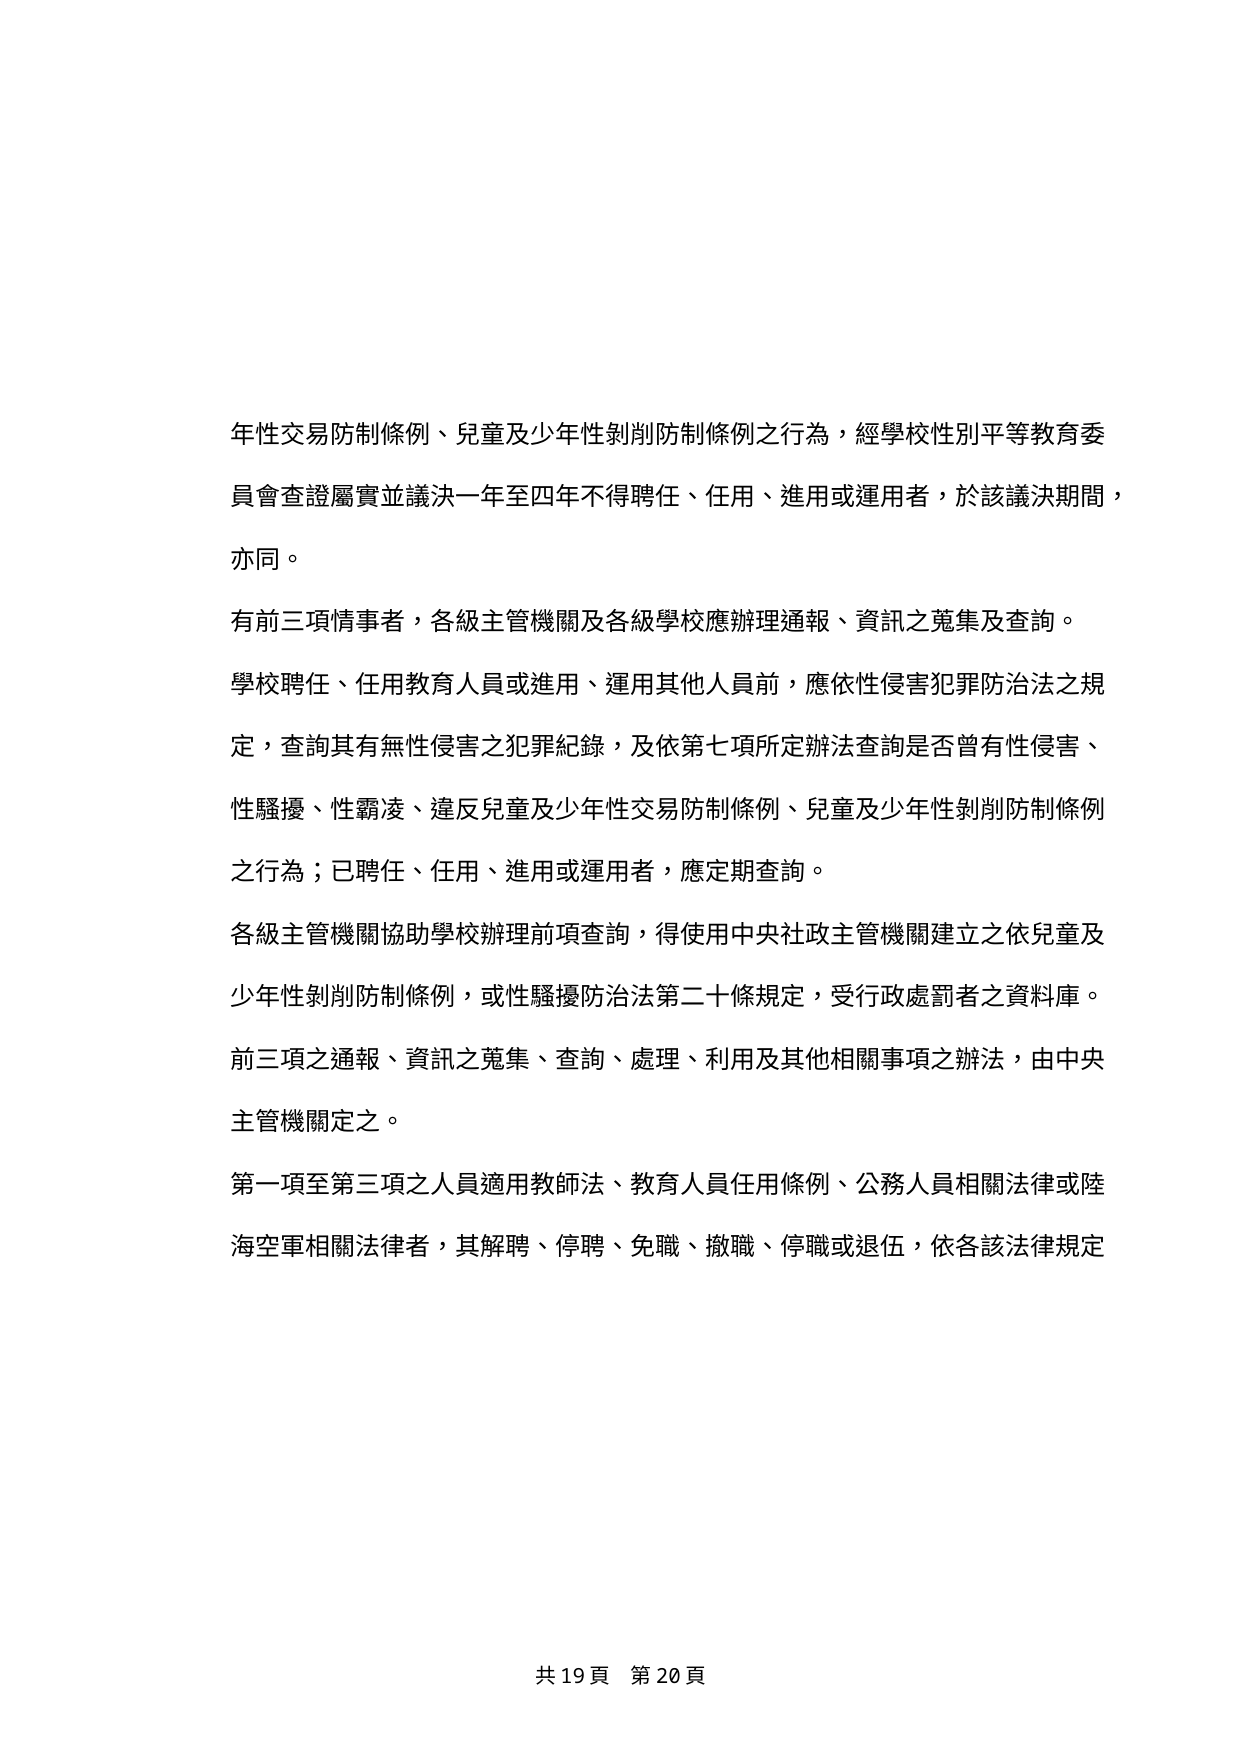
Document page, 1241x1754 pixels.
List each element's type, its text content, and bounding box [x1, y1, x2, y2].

text 非屬依第一項規定予以解聘、免職、終止契約關係或終止運用關係之人員，有性侵害行為或有情節重大之性騷擾、性霸凌、違反兒童及少年性交易防制條例、兒童及少年性剝削防制條例之行為，經學校性別平等教育委員會查證屬實者，不得聘任、任用、進用或運用；已聘任、任用、進用或運用者，學校應予解聘、免職、終止契約關係或終止運用關係；非屬情節重大之性騷擾、性霸凌、違反兒童及少年性交易防制條例、兒童及少年性剝削防制條例之行為，經學校性別平等教育委員會查證屬實並議決一年至四年不得聘任、任用、進用或運用者，於該議決期間，亦同。 [231, 391, 1122, 578]
text 第一項至第三項之人員適用教師法、教育人員任用條例、公務人員相關法律或陸海空軍相關法律者，其解聘、停聘、免職、撤職、停職或退伍，依各該法律規定 [231, 1141, 1122, 1266]
text 前三項之通報、資訊之蒐集、查詢、處理、利用及其他相關事項之辦法，由中央主管機關定之。 [231, 1016, 1122, 1141]
text 有前三項情事者，各級主管機關及各級學校應辦理通報、資訊之蒐集及查詢。 [231, 578, 1122, 641]
text 學校聘任、任用教育人員或進用、運用其他人員前，應依性侵害犯罪防治法之規定，查詢其有無性侵害之犯罪紀錄，及依第七項所定辦法查詢是否曾有性侵害、性騷擾、性霸凌、違反兒童及少年性交易防制條例、兒童及少年性剝削防制條例之行為；已聘任、任用、進用或運用者，應定期查詢。 [231, 641, 1122, 891]
text 各級主管機關協助學校辦理前項查詢，得使用中央社政主管機關建立之依兒童及少年性剝削防制條例，或性騷擾防治法第二十條規定，受行政處罰者之資料庫。 [231, 891, 1122, 1016]
